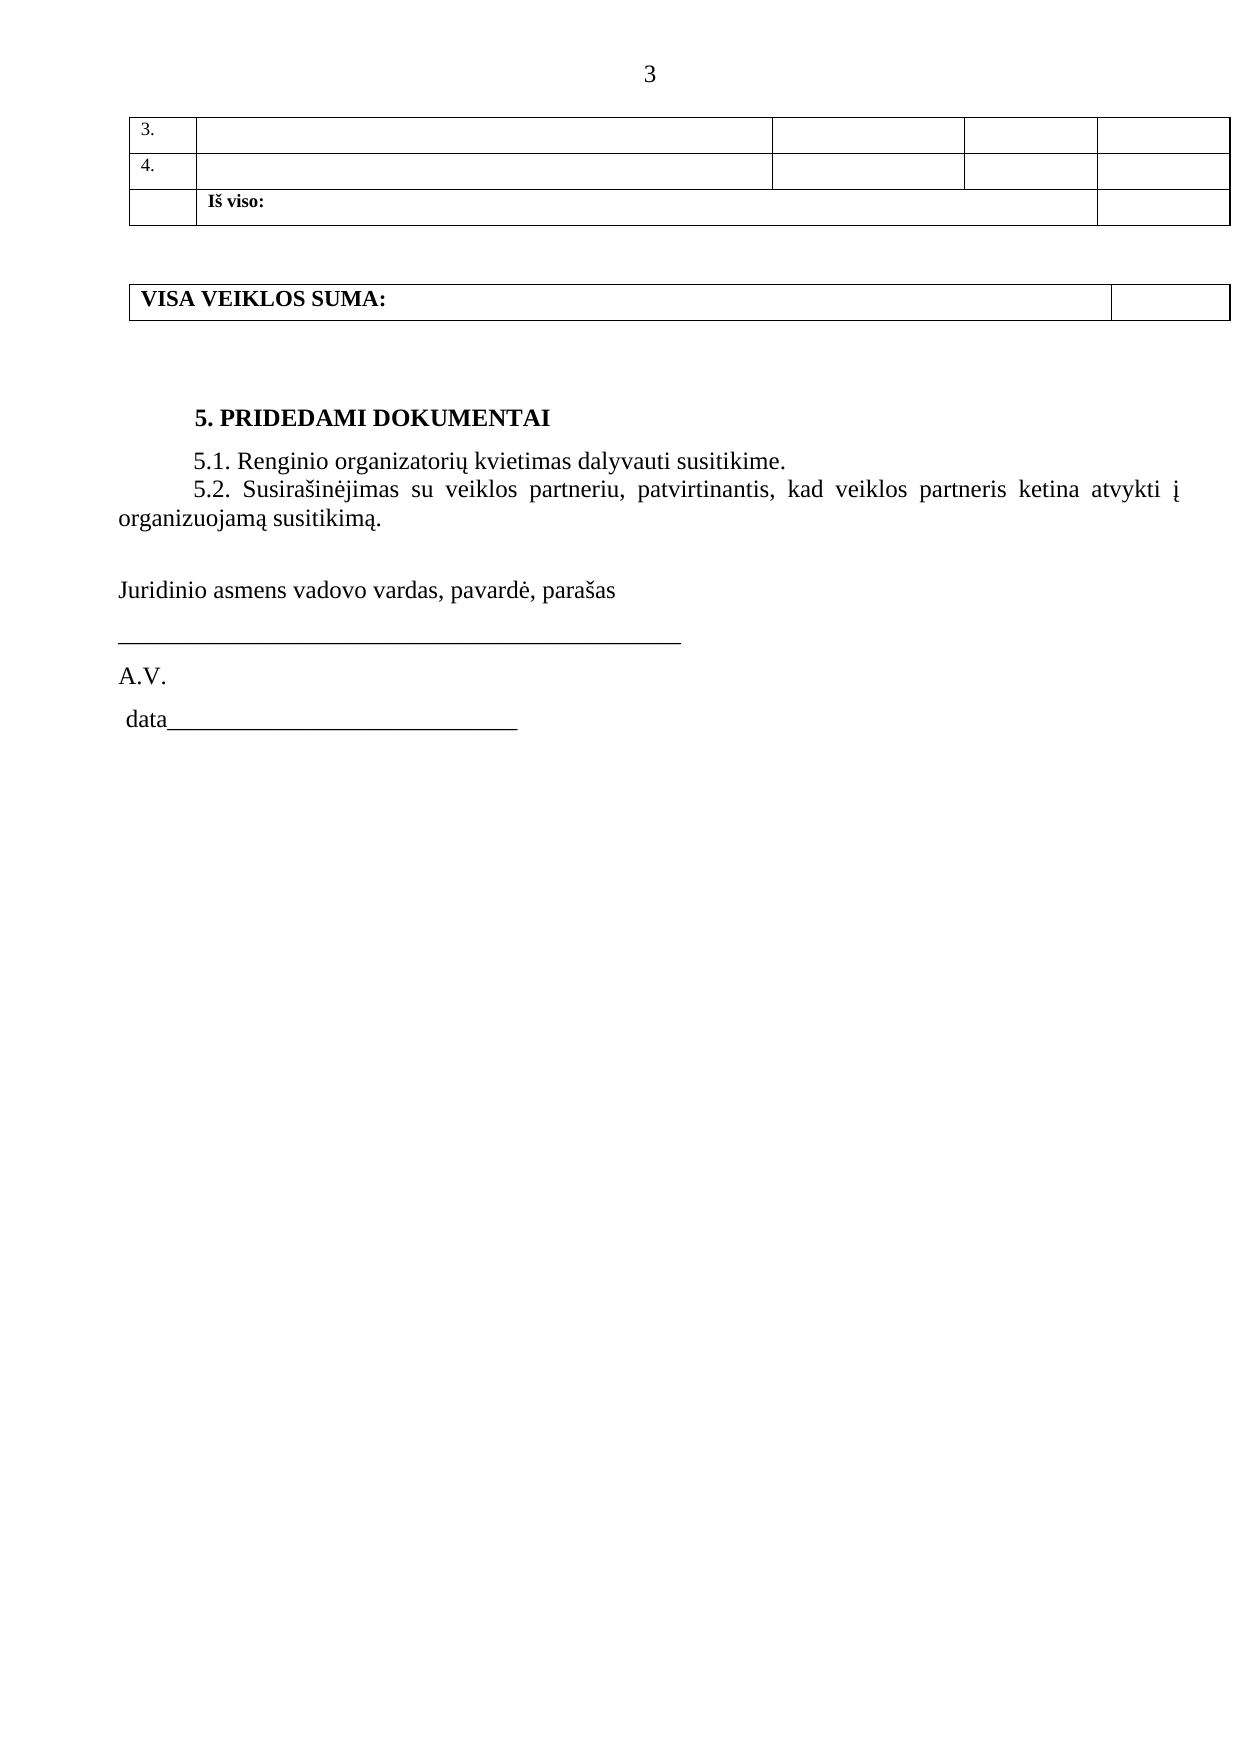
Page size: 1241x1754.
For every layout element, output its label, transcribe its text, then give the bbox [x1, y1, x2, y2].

table_header VISA VEIKLOS SUMA: [130, 285, 1111, 320]
table_cell Iš viso: [197, 190, 1097, 225]
table_cell [1098, 118, 1229, 153]
table_cell [1098, 154, 1229, 189]
table_cell 3. [130, 118, 196, 153]
table_cell [965, 154, 1097, 189]
table_cell [197, 118, 772, 153]
table_cell [1098, 190, 1229, 225]
text data____________________________ [118, 704, 1181, 733]
table_cell [130, 190, 196, 225]
text Juridinio asmens vadovo vardas, pavardė, parašas [118, 575, 1181, 604]
text A.V. [118, 661, 1181, 690]
table_cell [773, 118, 964, 153]
table_cell [197, 154, 772, 189]
text 5. PRIDEDAMI DOKUMENTAI [118, 403, 1181, 431]
table_header [1112, 285, 1229, 320]
table_cell 4. [130, 154, 196, 189]
table_cell [773, 154, 964, 189]
text _____________________________________________ [118, 618, 1181, 647]
text 5.1. Renginio organizatorių kvietimas dalyvauti susitikime. [118, 446, 1181, 474]
table_cell [965, 118, 1097, 153]
text 5.2. Susirašinėjimas su veiklos partneriu, patvirtinantis, kad veiklos partneris ketina atvykti į organizuojamą susitikimą. [118, 474, 1181, 532]
